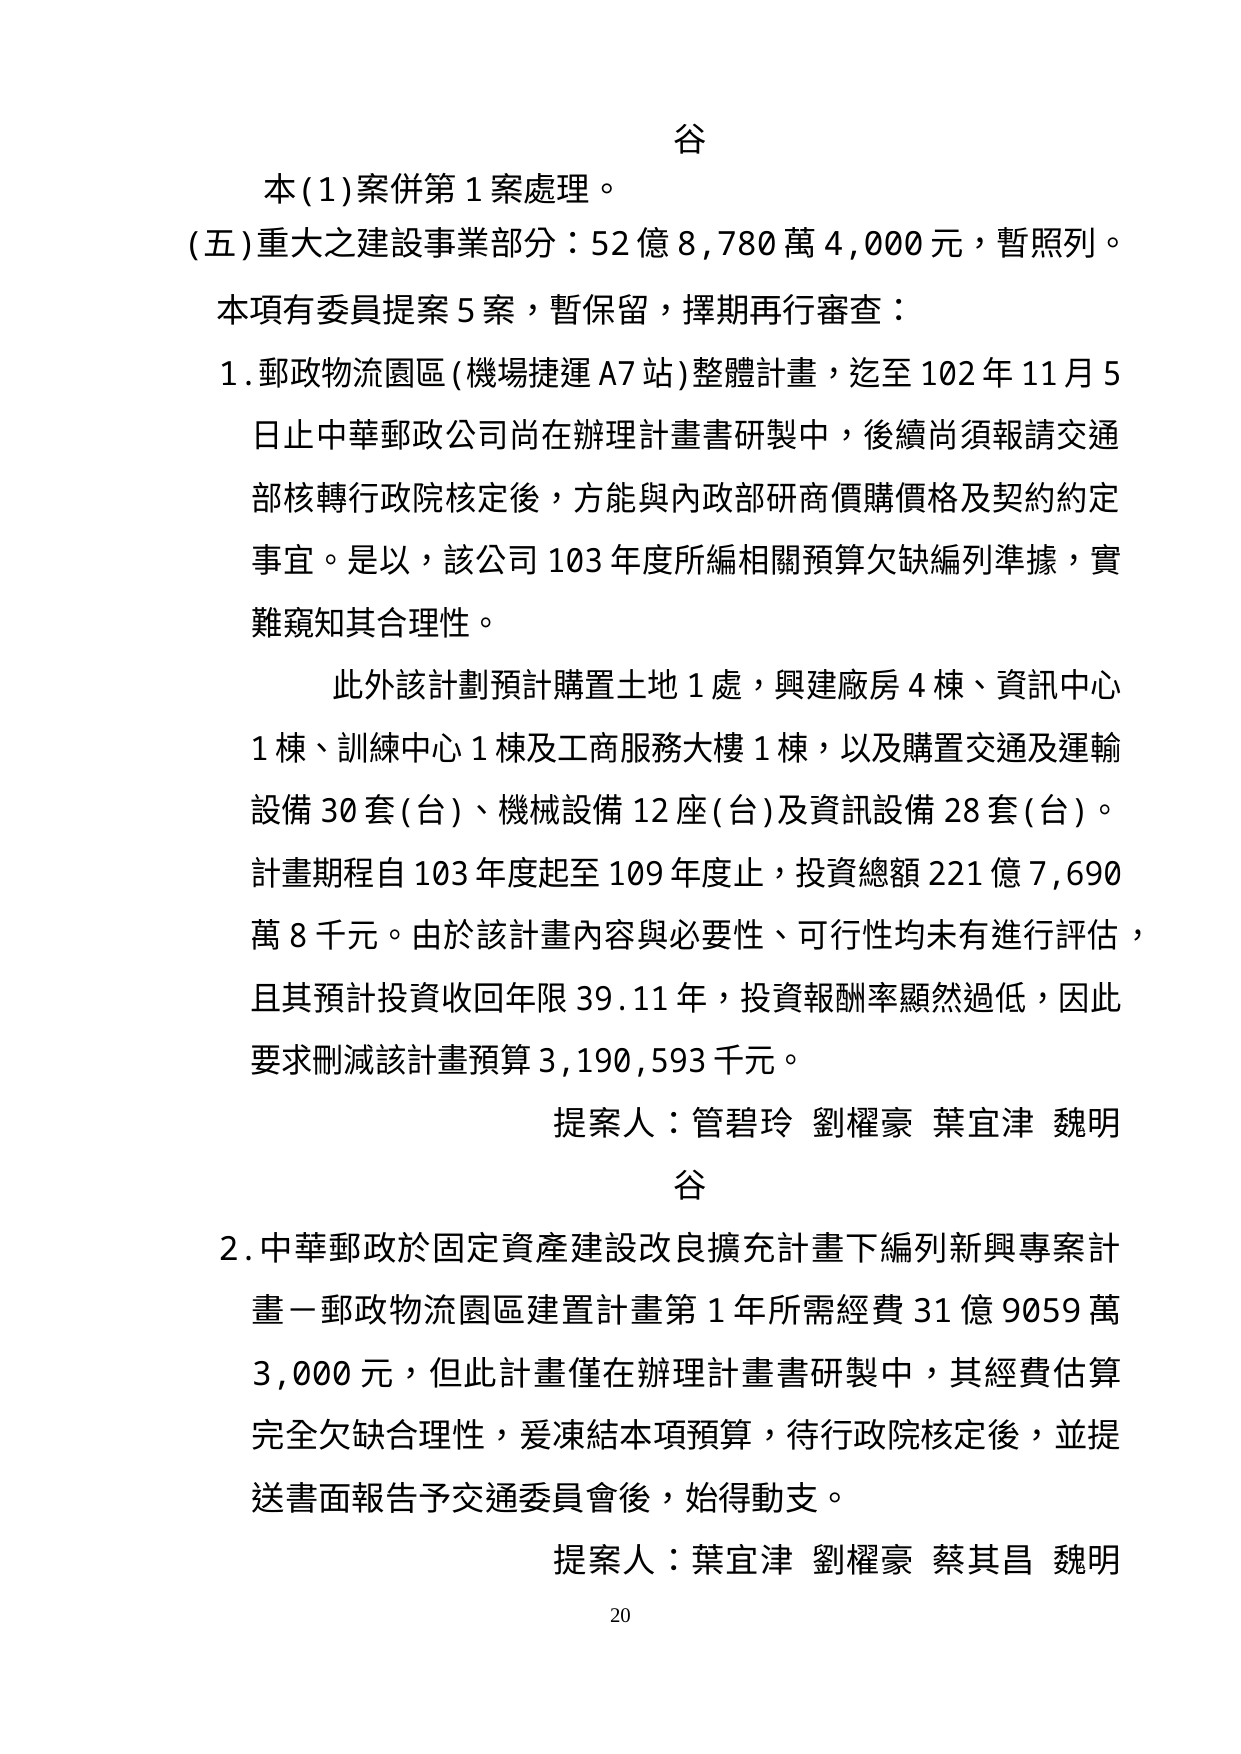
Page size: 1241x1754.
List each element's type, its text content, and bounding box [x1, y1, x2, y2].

text 2.中華郵政於固定資產建設改良擴充計畫下編列新興專案計畫－郵政物流園區建置計畫第1年所需經費31億9059萬3,000元，但此計畫僅在辦理計畫書研製中，其經費估算完全欠缺合理性，爰凍結本項預算，待行政院核定後，並提送書面報告予交通委員會後，始得動支。 [218, 1204, 1122, 1516]
text 提案人：葉宜津 劉櫂豪 蔡其昌 魏明 [554, 1516, 1122, 1579]
text 谷 [554, 96, 1122, 158]
text 本(1)案併第1案處理。 [183, 158, 1122, 212]
text 此外該計劃預計購置土地1處，興建廠房4棟、資訊中心1棟、訓練中心1棟及工商服務大樓1棟，以及購置交通及運輸設備30套(台)、機械設備12座(台)及資訊設備28套(台)。計畫期程自103年度起至109年度止，投資總額221億7,690萬8千元。由於該計畫內容與必要性、可行性均未有進行評估，且其預計投資收回年限39.11年，投資報酬率顯然過低，因此要求刪減該計畫預算3,190,593千元。 [218, 641, 1122, 1079]
text (五)重大之建設事業部分：52億8,780萬4,000元，暫照列。 [183, 212, 1122, 266]
text 提案人：管碧玲 劉櫂豪 葉宜津 魏明谷 [554, 1079, 1122, 1204]
text 1.郵政物流園區(機場捷運A7站)整體計畫，迄至102年11月5日止中華郵政公司尚在辦理計畫書研製中，後續尚須報請交通部核轉行政院核定後，方能與內政部研商價購價格及契約約定事宜。是以，該公司103年度所編相關預算欠缺編列準據，實難窺知其合理性。 [218, 329, 1122, 641]
text 本項有委員提案5案，暫保留，擇期再行審查： [214, 266, 1122, 329]
